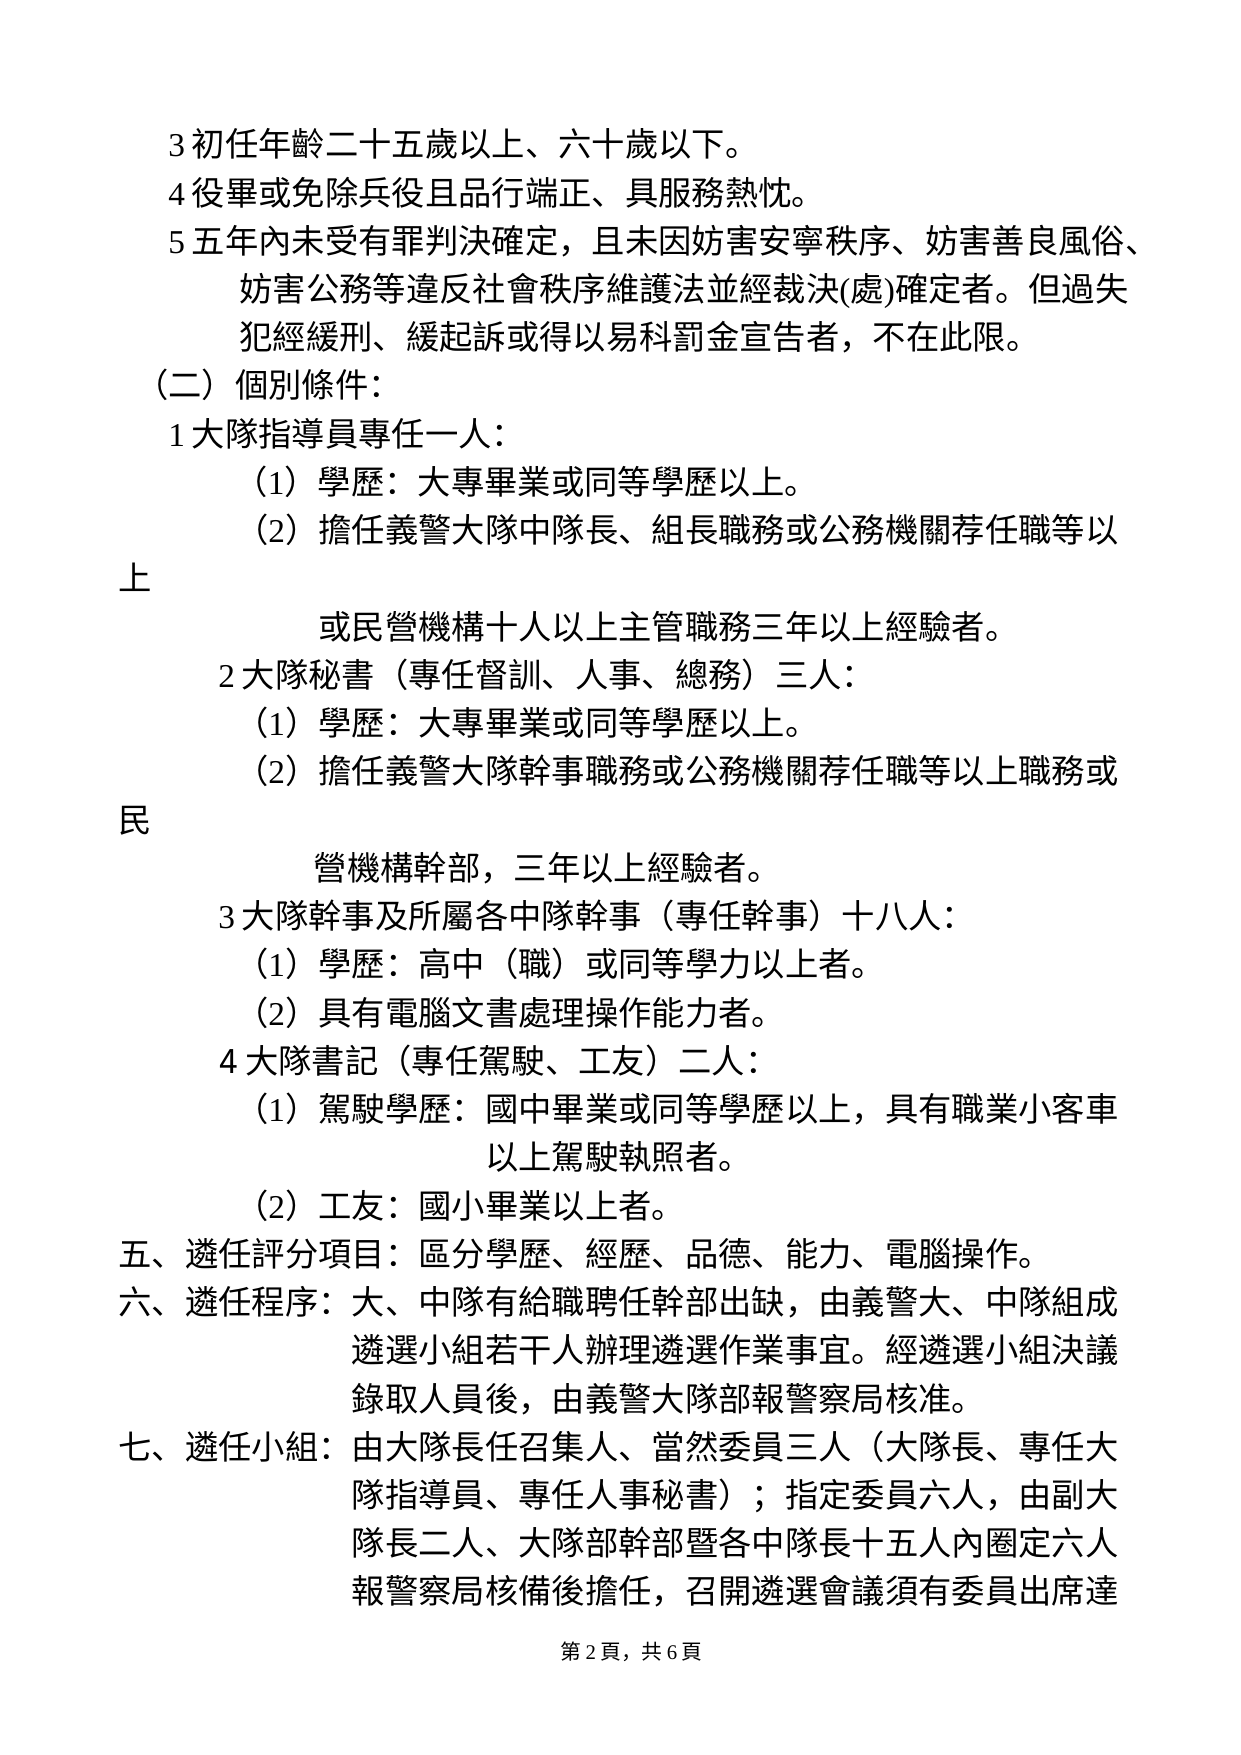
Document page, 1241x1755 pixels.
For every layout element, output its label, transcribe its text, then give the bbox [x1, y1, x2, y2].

text 3初任年齡二十五歲以上、六十歲以下。 [118, 118, 1144, 166]
text （2）工友：國小畢業以上者。 [118, 1179, 1144, 1228]
text 六、遴任程序：大、中隊有給職聘任幹部出缺，由義警大、中隊組成遴選小組若干人辦理遴選作業事宜。經遴選小組決議錄取人員後，由義警大隊部報警察局核准。 [118, 1276, 1144, 1421]
text 五、遴任評分項目：區分學歷、經歷、品德、能力、電腦操作。 [118, 1228, 1144, 1276]
text 或民營機構十人以上主管職務三年以上經驗者。 [118, 600, 1144, 649]
text 4役畢或免除兵役且品行端正、具服務熱忱。 [118, 166, 1144, 214]
text 2大隊秘書（專任督訓、人事、總務）三人： [118, 649, 1144, 697]
text 營機構幹部，三年以上經驗者。 [118, 842, 1144, 890]
text （2）擔任義警大隊幹事職務或公務機關荐任職等以上職務或民 [118, 745, 1144, 842]
text 七、遴任小組：由大隊長任召集人、當然委員三人（大隊長、專任大隊指導員、專任人事秘書）；指定委員六人，由副大隊長二人、大隊部幹部暨各中隊長十五人內圈定六人報警察局核備後擔任，召開遴選會議須有委員出席達 [118, 1421, 1144, 1613]
text 4大隊書記（專任駕駛、工友）二人： [118, 1034, 1144, 1083]
text （2）擔任義警大隊中隊長、組長職務或公務機關荐任職等以上 [118, 504, 1144, 600]
text （1）學歷：大專畢業或同等學歷以上。 [151, 456, 1144, 504]
text （二）個別條件： [118, 359, 1144, 407]
text （1）學歷：高中（職）或同等學力以上者。 [118, 938, 1144, 986]
text （1）駕駛學歷：國中畢業或同等學歷以上，具有職業小客車以上駕駛執照者。 [118, 1083, 1144, 1179]
text 3大隊幹事及所屬各中隊幹事（專任幹事）十八人： [118, 890, 1144, 938]
text 5五年內未受有罪判決確定，且未因妨害安寧秩序、妨害善良風俗、妨害公務等違反社會秩序維護法並經裁決(處)確定者。但過失犯經緩刑、緩起訴或得以易科罰金宣告者，不在此限。 [118, 214, 1144, 359]
text （1）學歷：大專畢業或同等學歷以上。 [118, 697, 1144, 745]
text 1大隊指導員專任一人： [118, 407, 1144, 456]
text （2）具有電腦文書處理操作能力者。 [118, 986, 1144, 1034]
